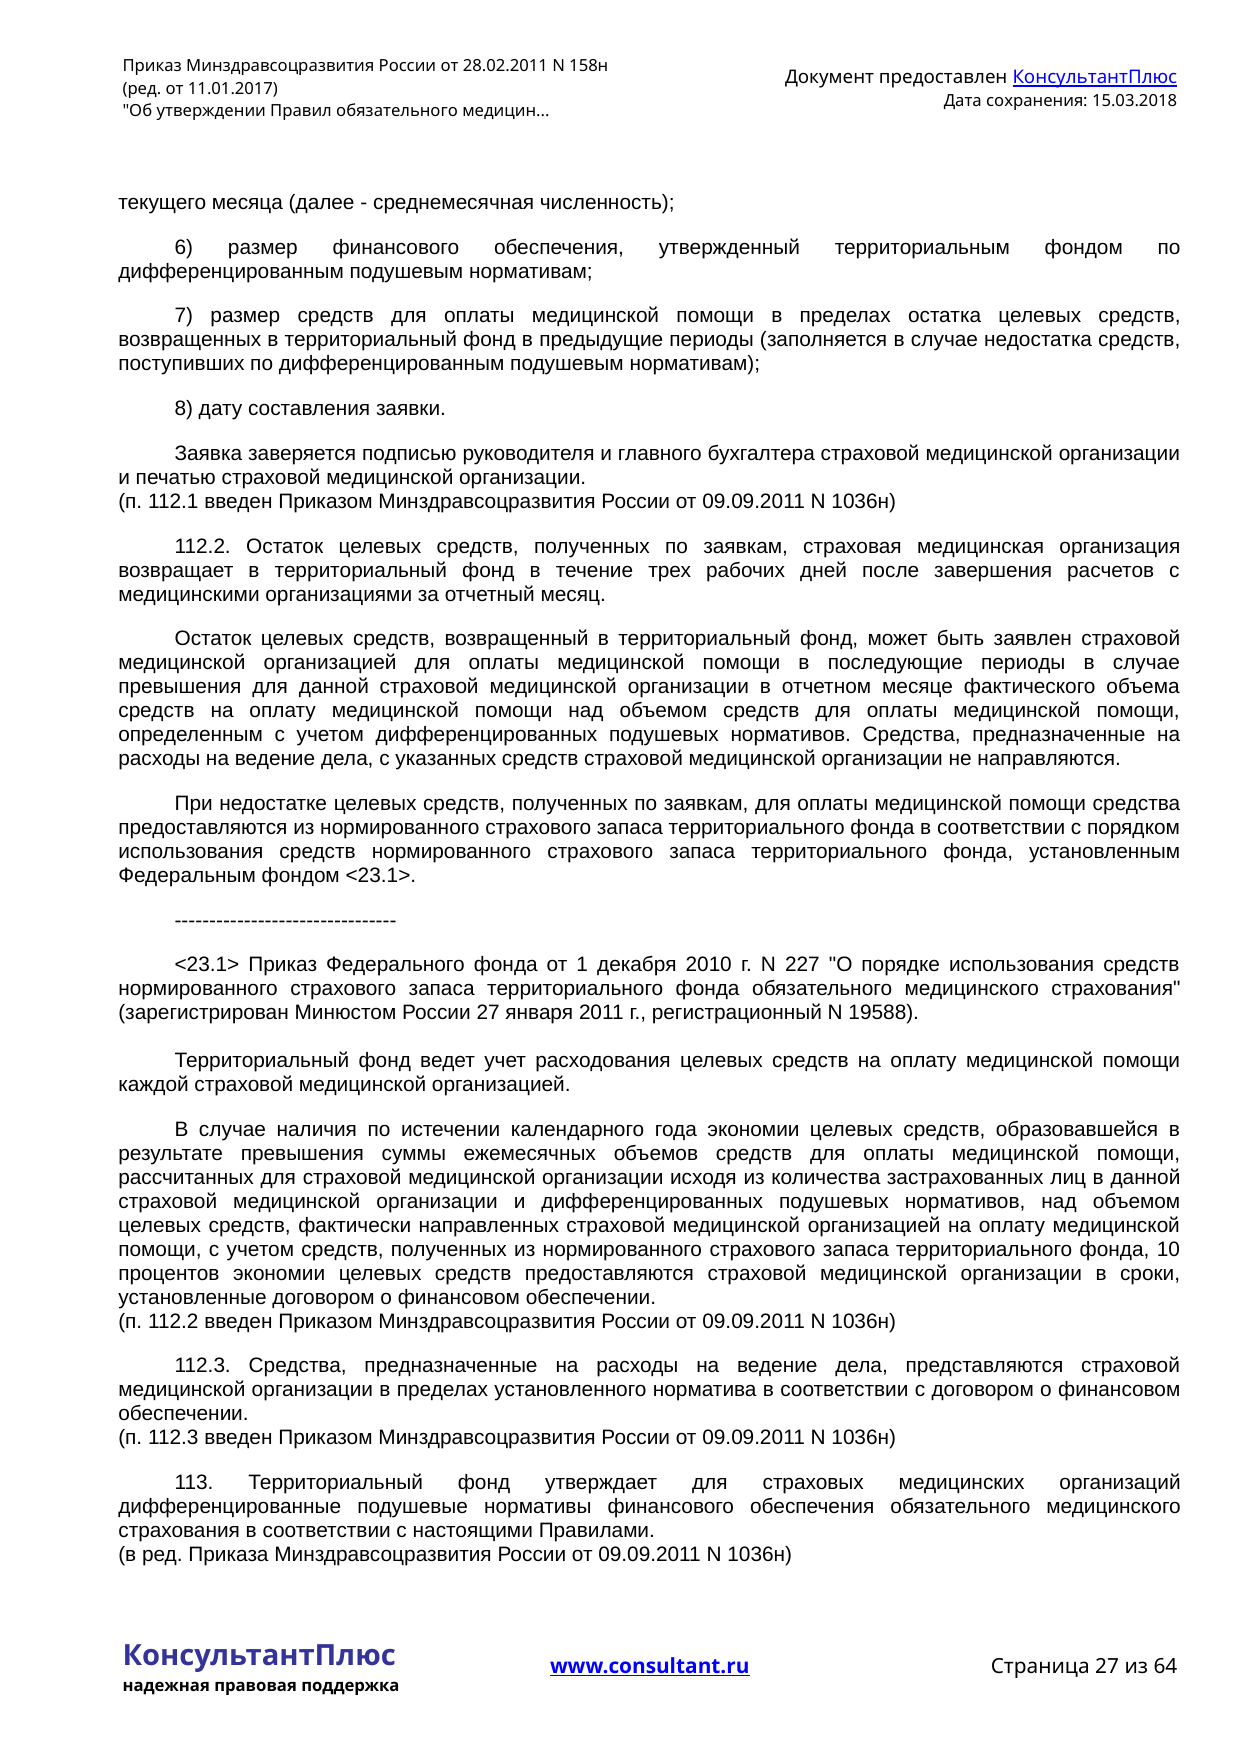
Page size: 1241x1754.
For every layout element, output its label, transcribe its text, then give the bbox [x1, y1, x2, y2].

text 112.3. Средства, предназначенные на расходы на ведение дела, представляются страховой медицинской организации в пределах установленного норматива в соответствии с договором о финансовом обеспечении. [118, 1353, 1181, 1425]
text Заявка заверяется подписью руководителя и главного бухгалтера страховой медицинской организации и печатью страховой медицинской организации. [118, 441, 1181, 489]
text 8) дату составления заявки. [118, 396, 1181, 420]
text текущего месяца (далее - среднемесячная численность); [118, 190, 1181, 214]
text (п. 112.2 введен Приказом Минздравсоцразвития России от 09.09.2011 N 1036н) [118, 1308, 1181, 1332]
text (в ред. Приказа Минздравсоцразвития России от 09.09.2011 N 1036н) [118, 1542, 1181, 1566]
text 113. Территориальный фонд утверждает для страховых медицинских организаций дифференцированные подушевые нормативы финансового обеспечения обязательного медицинского страхования в соответствии с настоящими Правилами. [118, 1470, 1181, 1542]
text <23.1> Приказ Федерального фонда от 1 декабря 2010 г. N 227 "О порядке использования средств нормированного страхового запаса территориального фонда обязательного медицинского страхования" (зарегистрирован Минюстом России 27 января 2011 г., регистрационный N 19588). [118, 952, 1181, 1024]
text Территориальный фонд ведет учет расходования целевых средств на оплату медицинской помощи каждой страховой медицинской организацией. [118, 1048, 1181, 1096]
text 6) размер финансового обеспечения, утвержденный территориальным фондом по дифференцированным подушевым нормативам; [118, 234, 1181, 282]
text (п. 112.3 введен Приказом Минздравсоцразвития России от 09.09.2011 N 1036н) [118, 1425, 1181, 1449]
text 112.2. Остаток целевых средств, полученных по заявкам, страховая медицинская организация возвращает в территориальный фонд в течение трех рабочих дней после завершения расчетов с медицинскими организациями за отчетный месяц. [118, 533, 1181, 605]
text (п. 112.1 введен Приказом Минздравсоцразвития России от 09.09.2011 N 1036н) [118, 489, 1181, 513]
text В случае наличия по истечении календарного года экономии целевых средств, образовавшейся в результате превышения суммы ежемесячных объемов средств для оплаты медицинской помощи, рассчитанных для страховой медицинской организации исходя из количества застрахованных лиц в данной страховой медицинской организации и дифференцированных подушевых нормативов, над объемом целевых средств, фактически направленных страховой медицинской организацией на оплату медицинской помощи, с учетом средств, полученных из нормированного страхового запаса территориального фонда, 10 процентов экономии целевых средств предоставляются страховой медицинской организации в сроки, установленные договором о финансовом обеспечении. [118, 1117, 1181, 1308]
text При недостатке целевых средств, полученных по заявкам, для оплаты медицинской помощи средства предоставляются из нормированного страхового запаса территориального фонда в соответствии с порядком использования средств нормированного страхового запаса территориального фонда, установленным Федеральным фондом <23.1>. [118, 791, 1181, 887]
text 7) размер средств для оплаты медицинской помощи в пределах остатка целевых средств, возвращенных в территориальный фонд в предыдущие периоды (заполняется в случае недостатка средств, поступивших по дифференцированным подушевым нормативам); [118, 303, 1181, 375]
text Остаток целевых средств, возвращенный в территориальный фонд, может быть заявлен страховой медицинской организацией для оплаты медицинской помощи в последующие периоды в случае превышения для данной страховой медицинской организации в отчетном месяце фактического объема средств на оплату медицинской помощи над объемом средств для оплаты медицинской помощи, определенным с учетом дифференцированных подушевых нормативов. Средства, предназначенные на расходы на ведение дела, с указанных средств страховой медицинской организации не направляются. [118, 626, 1181, 770]
text -------------------------------- [118, 907, 1181, 931]
